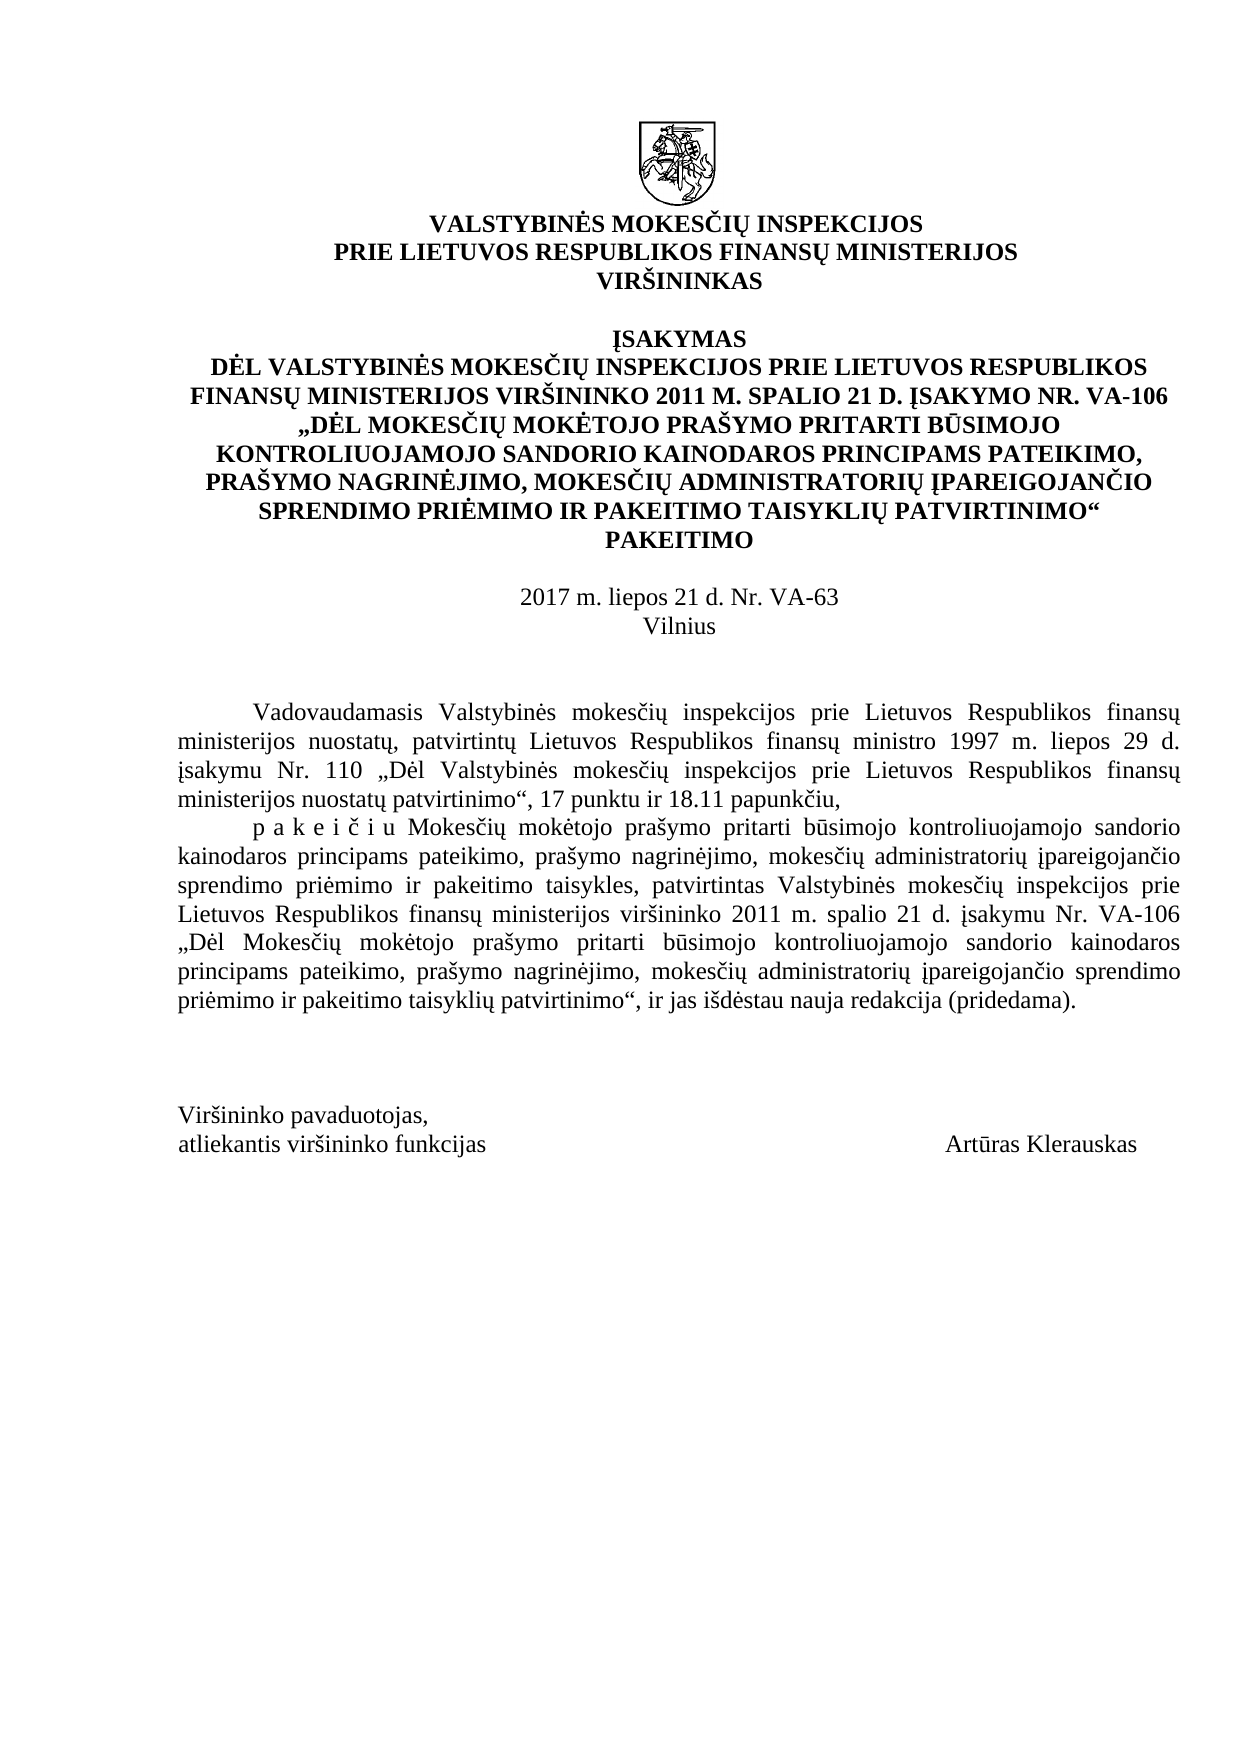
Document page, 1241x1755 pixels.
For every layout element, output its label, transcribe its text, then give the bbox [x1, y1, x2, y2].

text ĮSAKYMAS [177, 324, 1181, 352]
text DĖL VALSTYBINĖS MOKESČIŲ INSPEKCIJOS PRIE LIETUVOS RESPUBLIKOS FINANSŲ MINISTERIJOS VIRŠININKO 2011 M. SPALIO 21 D. ĮSAKYMO NR. VA-106 „DĖL MOKESČIŲ MOKĖTOJO PRAŠYMO PRITARTI BŪSIMOJO KONTROLIUOJAMOJO SANDORIO KAINODAROS PRINCIPAMS PATEIKIMO, PRAŠYMO NAGRINĖJIMO, MOKESČIŲ ADMINISTRATORIŲ ĮPAREIGOJANČIO SPRENDIMO PRIĖMIMO IR PAKEITIMO TAISYKLIŲ PATVIRTINIMO“ [177, 352, 1181, 525]
text VALSTYBINĖS MOKESČIŲ INSPEKCIJOS PRIE LIETUVOS RESPUBLIKOS FINANSŲ MINISTERIJOS VIRŠININKAS [177, 209, 1181, 295]
text pakeičiu Mokesčių mokėtojo prašymo pritarti būsimojo kontroliuojamojo sandorio kainodaros principams pateikimo, prašymo nagrinėjimo, mokesčių administratorių įpareigojančio sprendimo priėmimo ir pakeitimo taisykles, patvirtintas Valstybinės mokesčių inspekcijos prie Lietuvos Respublikos finansų ministerijos viršininko 2011 m. spalio 21 d. įsakymu Nr. VA-106 „Dėl Mokesčių mokėtojo prašymo pritarti būsimojo kontroliuojamojo sandorio kainodaros principams pateikimo, prašymo nagrinėjimo, mokesčių administratorių įpareigojančio sprendimo priėmimo ir pakeitimo taisyklių patvirtinimo“, ir jas išdėstau nauja redakcija (pridedama). [177, 812, 1181, 1014]
text Vadovaudamasis Valstybinės mokesčių inspekcijos prie Lietuvos Respublikos finansų ministerijos nuostatų, patvirtintų Lietuvos Respublikos finansų ministro 1997 m. liepos 29 d. įsakymu Nr. 110 „Dėl Valstybinės mokesčių inspekcijos prie Lietuvos Respublikos finansų ministerijos nuostatų patvirtinimo“, 17 punktu ir 18.11 papunkčiu, [177, 697, 1181, 812]
text 2017 m. liepos 21 d. Nr. VA-63 [177, 582, 1181, 611]
text atliekantis viršininko funkcijas Artūras Klerauskas [178, 1129, 1181, 1157]
text Vilnius [177, 611, 1181, 640]
text Viršininko pavaduotojas, [177, 1100, 1181, 1129]
text PAKEITIMO [177, 525, 1181, 554]
